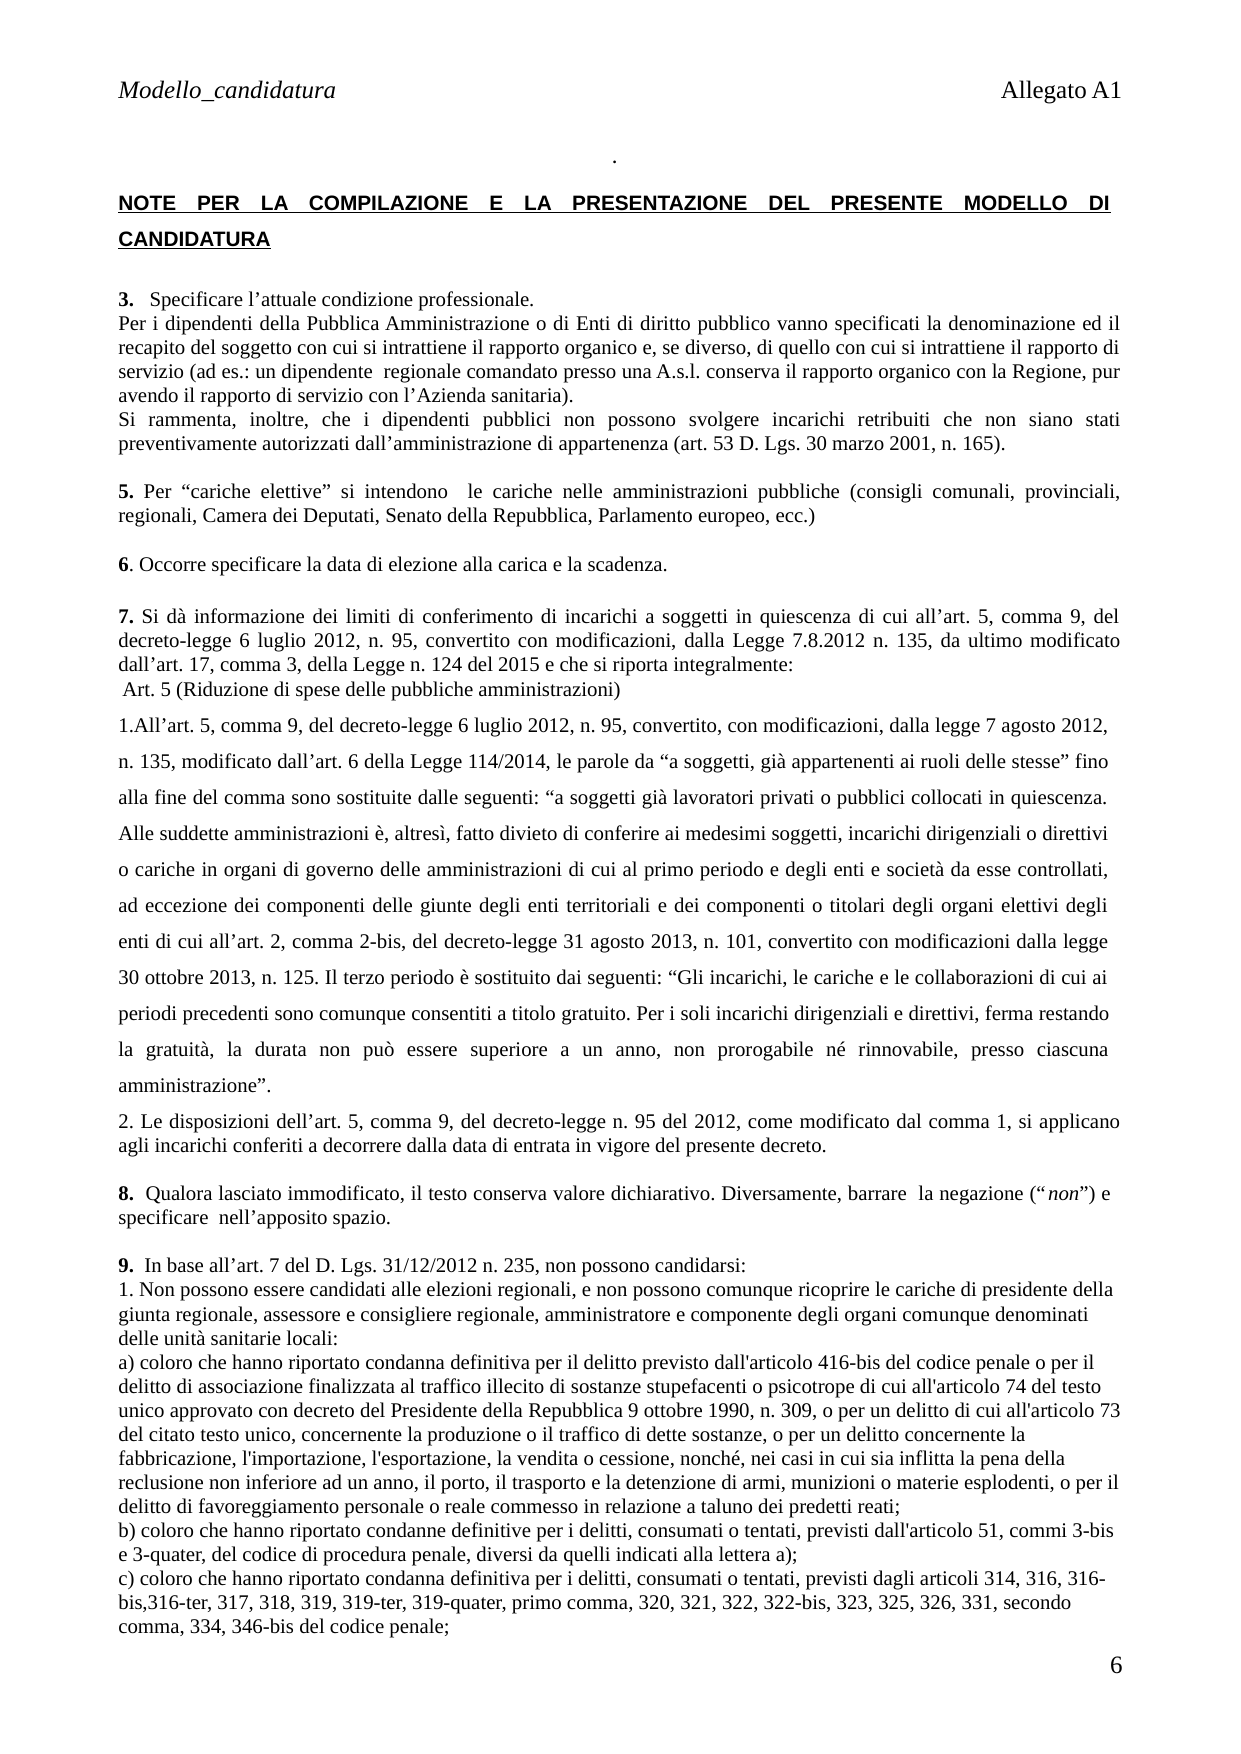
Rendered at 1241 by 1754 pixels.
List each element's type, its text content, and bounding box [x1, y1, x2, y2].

text 1. Non possono essere candidati alle elezioni regionali, e non possono comunque ricoprire le cariche di presidente della giunta regionale, assessore e consigliere regionale, amministratore e componente degli organi comunque denominati delle unità sanitarie locali: a) coloro che hanno riportato condanna definitiva per il delitto previsto dall'articolo 416-bis del codice penale o per il delitto di associazione finalizzata al traffico illecito di sostanze stupefacenti o psicotrope di cui all'articolo 74 del testo unico approvato con decreto del Presidente della Repubblica 9 ottobre 1990, n. 309, o per un delitto di cui all'articolo 73 del citato testo unico, concernente la produzione o il traffico di dette sostanze, o per un delitto concernente la fabbricazione, l'importazione, l'esportazione, la vendita o cessione, nonché, nei casi in cui sia inflitta la pena della reclusione non inferiore ad un anno, il porto, il trasporto e la detenzione di armi, munizioni o materie esplodenti, o per il delitto di favoreggiamento personale o reale commesso in relazione a taluno dei predetti reati; b) coloro che hanno riportato condanne definitive per i delitti, consumati o tentati, previsti dall'articolo 51, commi 3-bis e 3-quater, del codice di procedura penale, diversi da quelli indicati alla lettera a); c) coloro che hanno riportato condanna definitiva per i delitti, consumati o tentati, previsti dagli articoli 314, 316, 316-bis,316-ter, 317, 318, 319, 319-ter, 319-quater, primo comma, 320, 321, 322, 322-bis, 323, 325, 326, 331, secondo comma, 334, 346-bis del codice penale; [118, 1277, 1122, 1638]
text 9. In base all’art. 7 del D. Lgs. 31/12/2012 n. 235, non possono candidarsi: [118, 1253, 1122, 1277]
text 5. Per “cariche elettive” si intendono le cariche nelle amministrazioni pubbliche (consigli comunali, provinciali, regionali, Camera dei Deputati, Senato della Repubblica, Parlamento europeo, ecc.) [118, 479, 1122, 527]
text 7. Si dà informazione dei limiti di conferimento di incarichi a soggetti in quiescenza di cui all’art. 5, comma 9, del decreto-legge 6 luglio 2012, n. 95, convertito con modificazioni, dalla Legge 7.8.2012 n. 135, da ultimo modificato dall’art. 17, comma 3, della Legge n. 124 del 2015 e che si riporta integralmente: [118, 604, 1122, 676]
text NOTE PER LA COMPILAZIONE E LA PRESENTAZIONE DEL PRESENTE MODELLO DI [118, 191, 1110, 212]
text 8. Qualora lasciato immodificato, il testo conserva valore dichiarativo. Diversamente, barrare la negazione (“non”) e specificare nell’apposito spazio. [118, 1181, 1110, 1229]
text CANDIDATURA [118, 213, 1110, 251]
text 6. Occorre specificare la data di elezione alla carica e la scadenza. [118, 551, 1122, 576]
text Per i dipendenti della Pubblica Amministrazione o di Enti di diritto pubblico vanno specificati la denominazione ed il recapito del soggetto con cui si intrattiene il rapporto organico e, se diverso, di quello con cui si intrattiene il rapporto di servizio (ad es.: un dipendente regionale comandato presso una A.s.l. conserva il rapporto organico con la Regione, pur avendo il rapporto di servizio con l’Azienda sanitaria). [118, 311, 1122, 407]
text Art. 5 (Riduzione di spese delle pubbliche amministrazioni) [118, 676, 1110, 701]
text 2. Le disposizioni dell’art. 5, comma 9, del decreto-legge n. 95 del 2012, come modificato dal comma 1, si applicano agli incarichi conferiti a decorrere dalla data di entrata in vigore del presente decreto. [118, 1109, 1122, 1157]
text 1.All’art. 5, comma 9, del decreto-legge 6 luglio 2012, n. 95, convertito, con modificazioni, dalla legge 7 agosto 2012, n. 135, modificato dall’art. 6 della Legge 114/2014, le parole da “a soggetti, già appartenenti ai ruoli delle stesse” fino alla fine del comma sono sostituite dalle seguenti: “a soggetti già lavoratori privati o pubblici collocati in quiescenza. Alle suddette amministrazioni è, altresì, fatto divieto di conferire ai medesimi soggetti, incarichi dirigenziali o direttivi o cariche in organi di governo delle amministrazioni di cui al primo periodo e degli enti e società da esse controllati, ad eccezione dei componenti delle giunte degli enti territoriali e dei componenti o titolari degli organi elettivi degli enti di cui all’art. 2, comma 2-bis, del decreto-legge 31 agosto 2013, n. 101, convertito con modificazioni dalla legge 30 ottobre 2013, n. 125. Il terzo periodo è sostituito dai seguenti: “Gli incarichi, le cariche e le collaborazioni di cui ai periodi precedenti sono comunque consentiti a titolo gratuito. Per i soli incarichi dirigenziali e direttivi, ferma restando la gratuità, la durata non può essere superiore a un anno, non prorogabile né rinnovabile, presso ciascuna amministrazione”. [118, 712, 1110, 1097]
text 3. Specificare l’attuale condizione professionale. [118, 287, 1122, 311]
text Si rammenta, inoltre, che i dipendenti pubblici non possono svolgere incarichi retribuiti che non siano stati preventivamente autorizzati dall’amministrazione di appartenenza (art. 53 D. Lgs. 30 marzo 2001, n. 165). [118, 407, 1122, 455]
